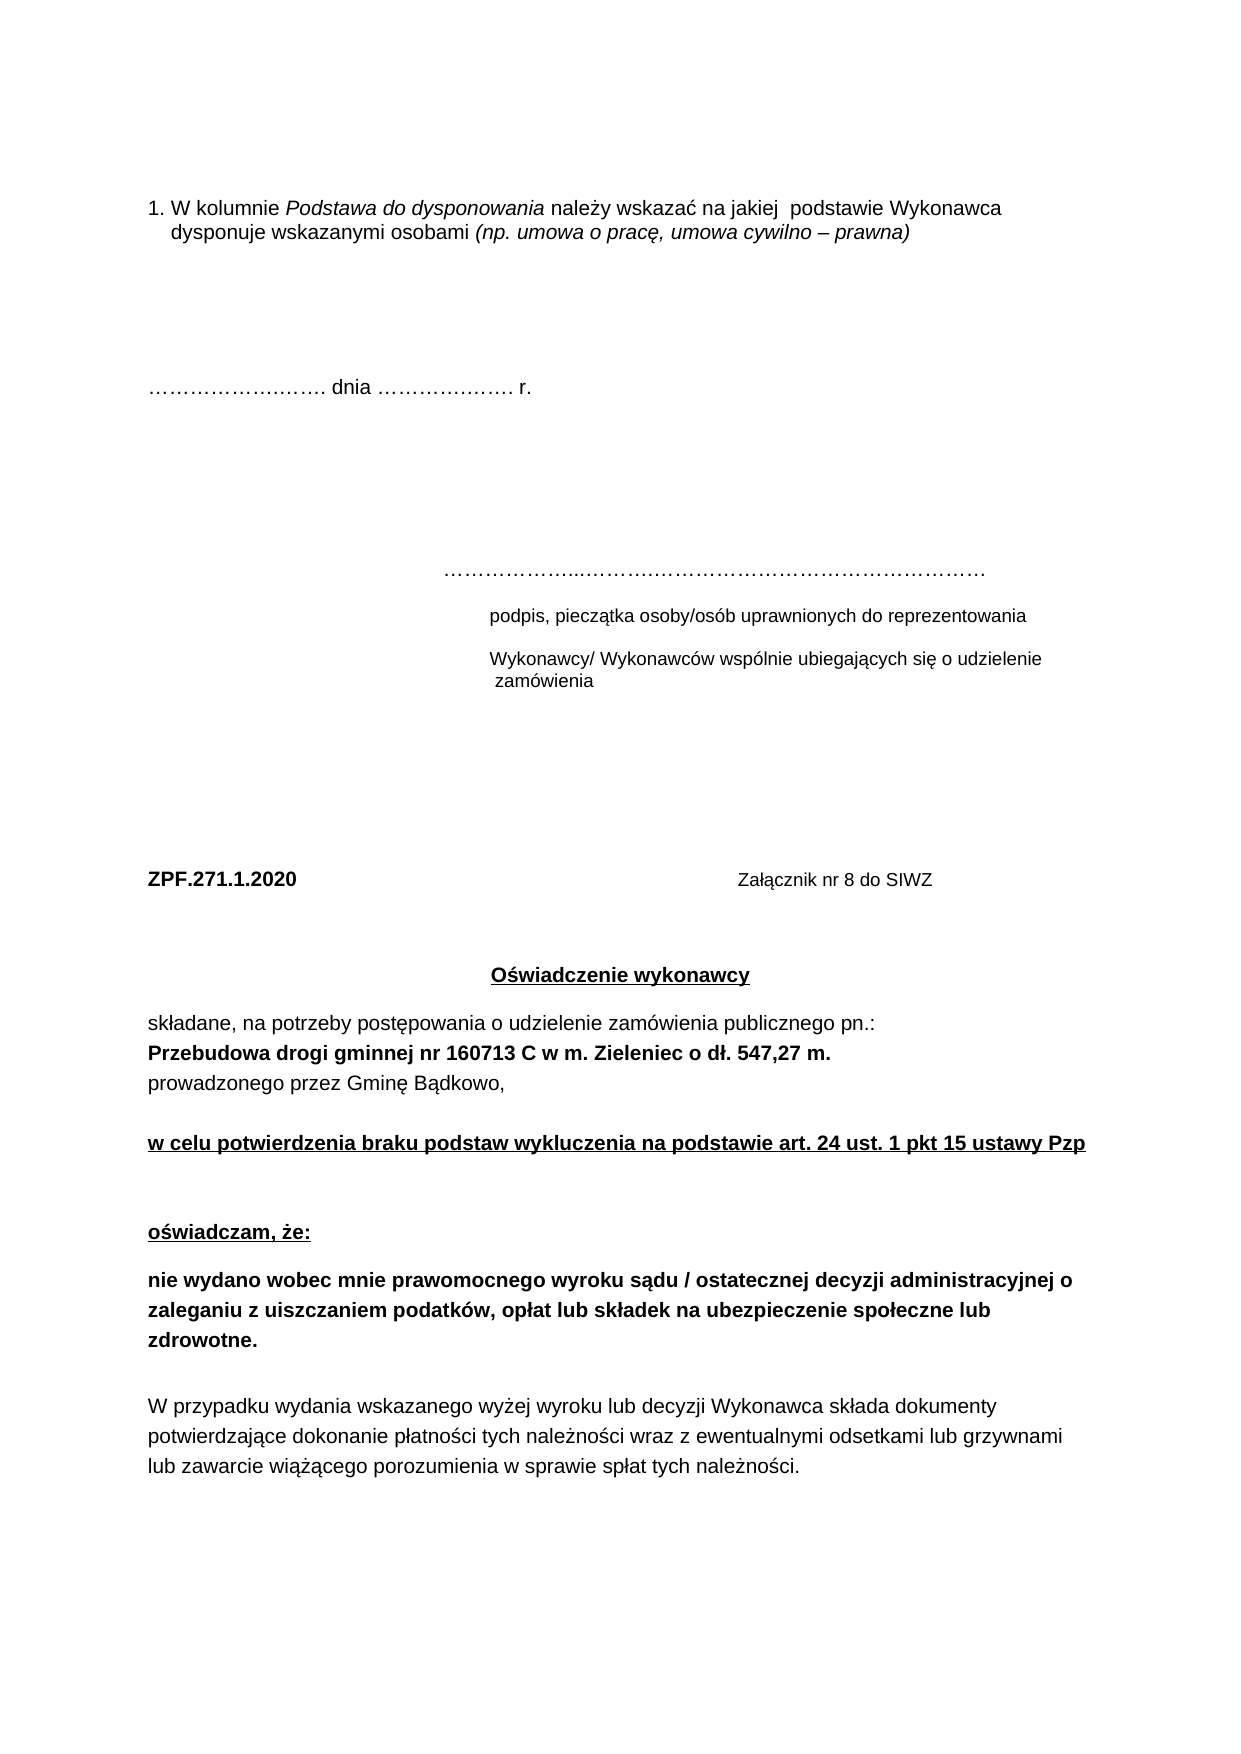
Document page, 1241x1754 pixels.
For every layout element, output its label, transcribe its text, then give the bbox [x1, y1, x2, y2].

text Oświadczenie wykonawcy [148, 963, 1093, 987]
text nie wydano wobec mnie prawomocnego wyroku sądu / ostatecznej decyzji administracyjnej o zaleganiu z uiszczaniem podatków, opłat lub składek na ubezpieczenie społeczne lub zdrowotne. [148, 1268, 1093, 1387]
text ………………...……….………………………………………… podpis, pieczątka osoby/osób uprawnionych do reprezentowania Wykonawcy/ Wykonawców wspólnie ubiegających się o udzielenie zamówienia [443, 557, 1093, 719]
text ZPF.271.1.2020 Załącznik nr 8 do SIWZ [148, 843, 1093, 891]
text oświadczam, że: [148, 1220, 1093, 1244]
text ……………….……. dnia ………….……. r. [148, 375, 1093, 399]
text składane, na potrzeby postępowania o udzielenie zamówienia publicznego pn.: Przebudowa drogi gminnej nr 160713 C w m. Zieleniec o dł. 547,27 m. prowadzonego przez Gminę Bądkowo, w celu potwierdzenia braku podstaw wykluczenia na podstawie art. 24 ust. 1 pkt 15 ustawy Pzp [148, 1011, 1093, 1189]
text W przypadku wydania wskazanego wyżej wyroku lub decyzji Wykonawca składa dokumenty potwierdzające dokonanie płatności tych należności wraz z ewentualnymi odsetkami lub grzywnami lub zawarcie wiążącego porozumienia w sprawie spłat tych należności. [148, 1394, 1093, 1478]
text 1. W kolumnie Podstawa do dysponowania należy wskazać na jakiej podstawie Wykonawca dysponuje wskazanymi osobami (np. umowa o pracę, umowa cywilno – prawna) [148, 148, 1093, 243]
